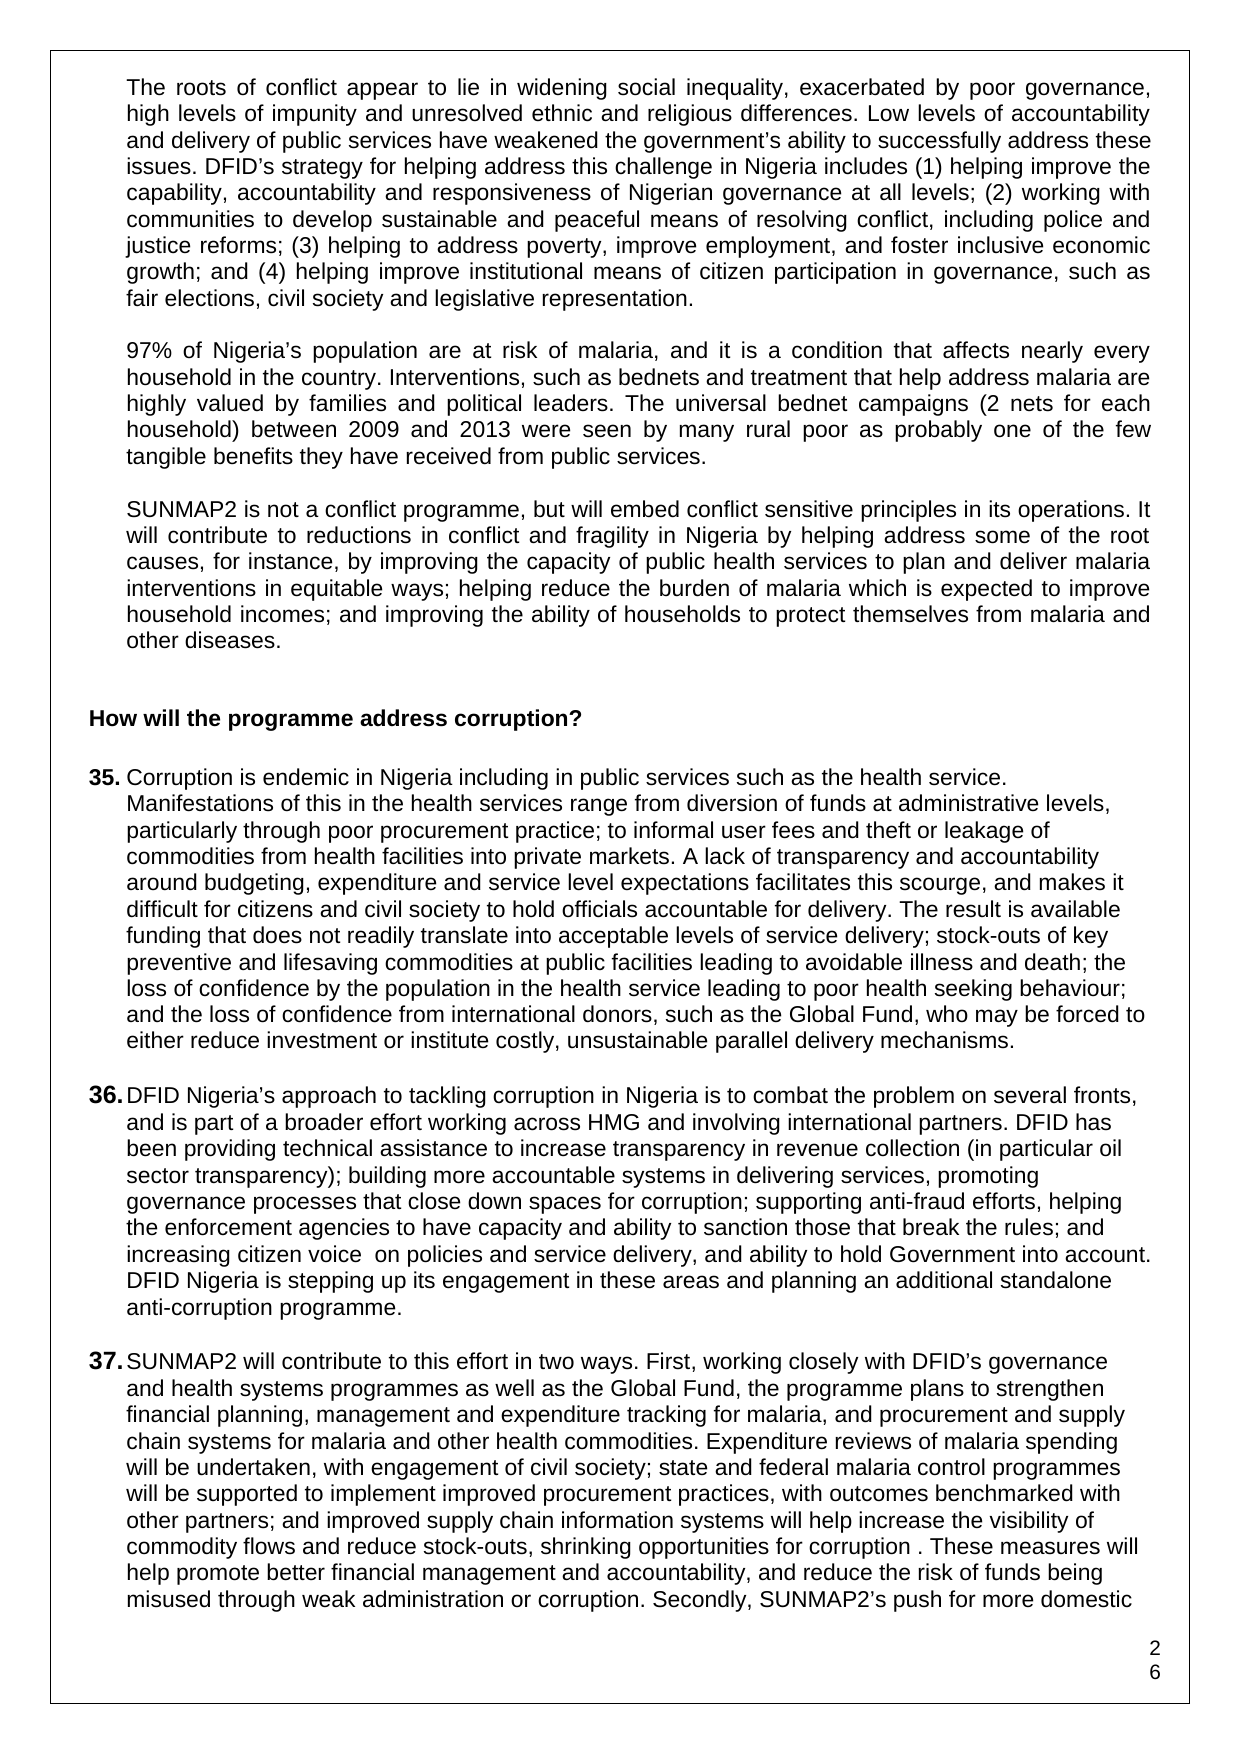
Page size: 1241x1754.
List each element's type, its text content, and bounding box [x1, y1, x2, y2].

subtitle How will the programme address corruption? [89, 705, 1152, 731]
list Corruption is endemic in Nigeria including in public services such as the health service. Manifestations of this in the health services range from diversion of funds at administrative levels, particularly through poor procurement practice; to informal user fees and theft or leakage of commodities from health facilities into private markets. A lack of transparency and accountability around budgeting, expenditure and service level expectations facilitates this scourge, and makes it difficult for citizens and civil society to hold officials accountable for delivery. The result is available funding that does not readily translate into acceptable levels of service delivery; stock-outs of key preventive and lifesaving commodities at public facilities leading to avoidable illness and death; the loss of confidence by the population in the health service leading to poor health seeking behaviour; and the loss of confidence from international donors, such as the Global Fund, who may be forced to either reduce investment or institute costly, unsustainable parallel delivery mechanisms. [89, 764, 1152, 1054]
text SUNMAP2 is not a conflict programme, but will embed conflict sensitive principles in its operations. It will contribute to reductions in conflict and fragility in Nigeria by helping address some of the root causes, for instance, by improving the capacity of public health services to plan and deliver malaria interventions in equitable ways; helping reduce the burden of malaria which is expected to improve household incomes; and improving the ability of households to protect themselves from malaria and other diseases. [126, 496, 1152, 654]
list SUNMAP2 will contribute to this effort in two ways. First, working closely with DFID’s governance and health systems programmes as well as the Global Fund, the programme plans to strengthen financial planning, management and expenditure tracking for malaria, and procurement and supply chain systems for malaria and other health commodities. Expenditure reviews of malaria spending will be undertaken, with engagement of civil society; state and federal malaria control programmes will be supported to implement improved procurement practices, with outcomes benchmarked with other partners; and improved supply chain information systems will help increase the visibility of commodity flows and reduce stock-outs, shrinking opportunities for corruption . These measures will help promote better financial management and accountability, and reduce the risk of funds being misused through weak administration or corruption. Secondly, SUNMAP2’s push for more domestic [89, 1346, 1152, 1612]
text 97% of Nigeria’s population are at risk of malaria, and it is a condition that affects nearly every household in the country. Interventions, such as bednets and treatment that help address malaria are highly valued by families and political leaders. The universal bednet campaigns (2 nets for each household) between 2009 and 2013 were seen by many rural poor as probably one of the few tangible benefits they have received from public services. [126, 337, 1152, 469]
text The roots of conflict appear to lie in widening social inequality, exacerbated by poor governance, high levels of impunity and unresolved ethnic and religious differences. Low levels of accountability and delivery of public services have weakened the government’s ability to successfully address these issues. DFID’s strategy for helping address this challenge in Nigeria includes (1) helping improve the capability, accountability and responsiveness of Nigerian governance at all levels; (2) working with communities to develop sustainable and peaceful means of resolving conflict, including police and justice reforms; (3) helping to address poverty, improve employment, and foster inclusive economic growth; and (4) helping improve institutional means of citizen participation in governance, such as fair elections, civil society and legislative representation. [126, 74, 1152, 311]
list DFID Nigeria’s approach to tackling corruption in Nigeria is to combat the problem on several fronts, and is part of a broader effort working across HMG and involving international partners. DFID has been providing technical assistance to increase transparency in revenue collection (in particular oil sector transparency); building more accountable systems in delivering services, promoting governance processes that close down spaces for corruption; supporting anti-fraud efforts, helping the enforcement agencies to have capacity and ability to sanction those that break the rules; and increasing citizen voice on policies and service delivery, and ability to hold Government into account. DFID Nigeria is stepping up its engagement in these areas and planning an additional standalone anti-corruption programme. [89, 1080, 1152, 1320]
